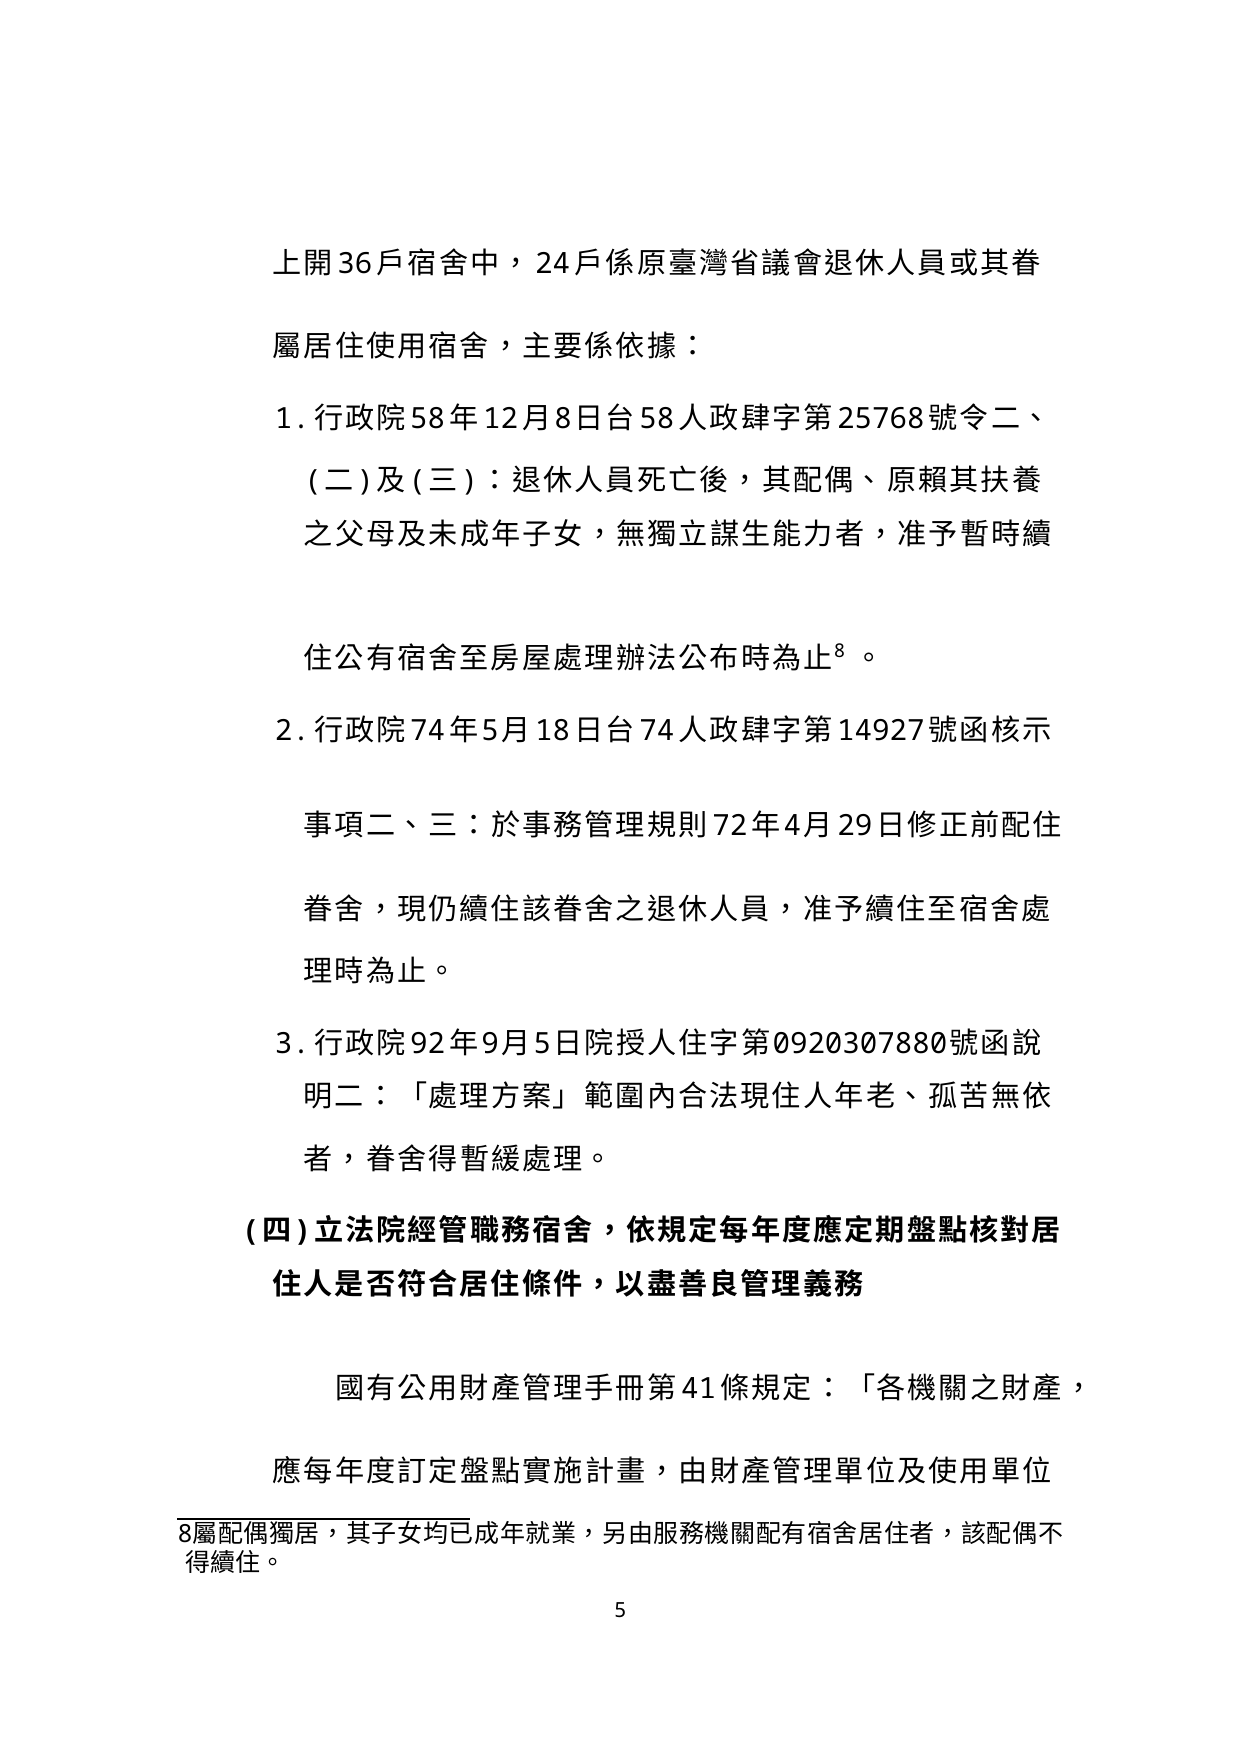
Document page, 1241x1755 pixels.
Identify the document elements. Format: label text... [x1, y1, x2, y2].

text 國有公用財產管理手冊第41條規定：「各機關之財產，應每年度訂定盤點實施計畫，由財產管理單位及使用單位依下列方式至少盤點一次；機關首長於必要時，得隨時派員抽查：(一)不動產：實地巡查、拍照，…。」第44條規定：「財產保養狀況之檢查，由財產管理單位或會同相關單位，依下列規定辦理：(一)定期檢查：每年至少辦理一次。…。(二)緊急檢查…。(三)不定期檢查：遇必要時隨時辦理。…。」據此，立法院經管職務宿舍，除應依預定計畫及規定用途管理、使用外，每年度亦應定期盤點核對，實地訪查居住人是否具有實際居住之事實以及是否符合居住資格(條件)，如有已不符借用條件者，亦宜辦理收回，以加強公產管理效能，保障國家資產權益。 [266, 1302, 1063, 1490]
text (四)立法院經管職務宿舍，依規定每年度應定期盤點核對居住人是否符合居住條件，以盡善良管理義務 [236, 1177, 1063, 1302]
text 1.行政院58年12月8日台58人政肆字第25768號令二、(二)及(三)：退休人員死亡後，其配偶、原賴其扶養之父母及未成年子女，無獨立謀生能力者，准予暫時續住公有宿舍至房屋處理辦法公布時為止。 [266, 365, 1063, 677]
text 屬配偶獨居，其子女均已成年就業，另由服務機關配有宿舍居住者，該配偶不得續住。 [177, 1519, 1063, 1577]
text 2.行政院74年5月18日台74人政肆字第14927號函核示事項二、三：於事務管理規則72年4月29日修正前配住眷舍，現仍續住該眷舍之退休人員，准予續住至宿舍處理時為止。 [266, 677, 1063, 990]
text 為瞭解原臺灣省議會退休人員或其眷屬使用立法院經管宿舍使用依據及緣由，經詢立法院中南部服務中心表示，上開36戶宿舍中，24戶係原臺灣省議會退休人員或其眷屬居住使用宿舍，主要係依據： [266, 177, 1063, 365]
text 3.行政院92年9月5日院授人住字第0920307880號函說明二：「處理方案」範圍內合法現住人年老、孤苦無依者，眷舍得暫緩處理。 [266, 990, 1063, 1177]
